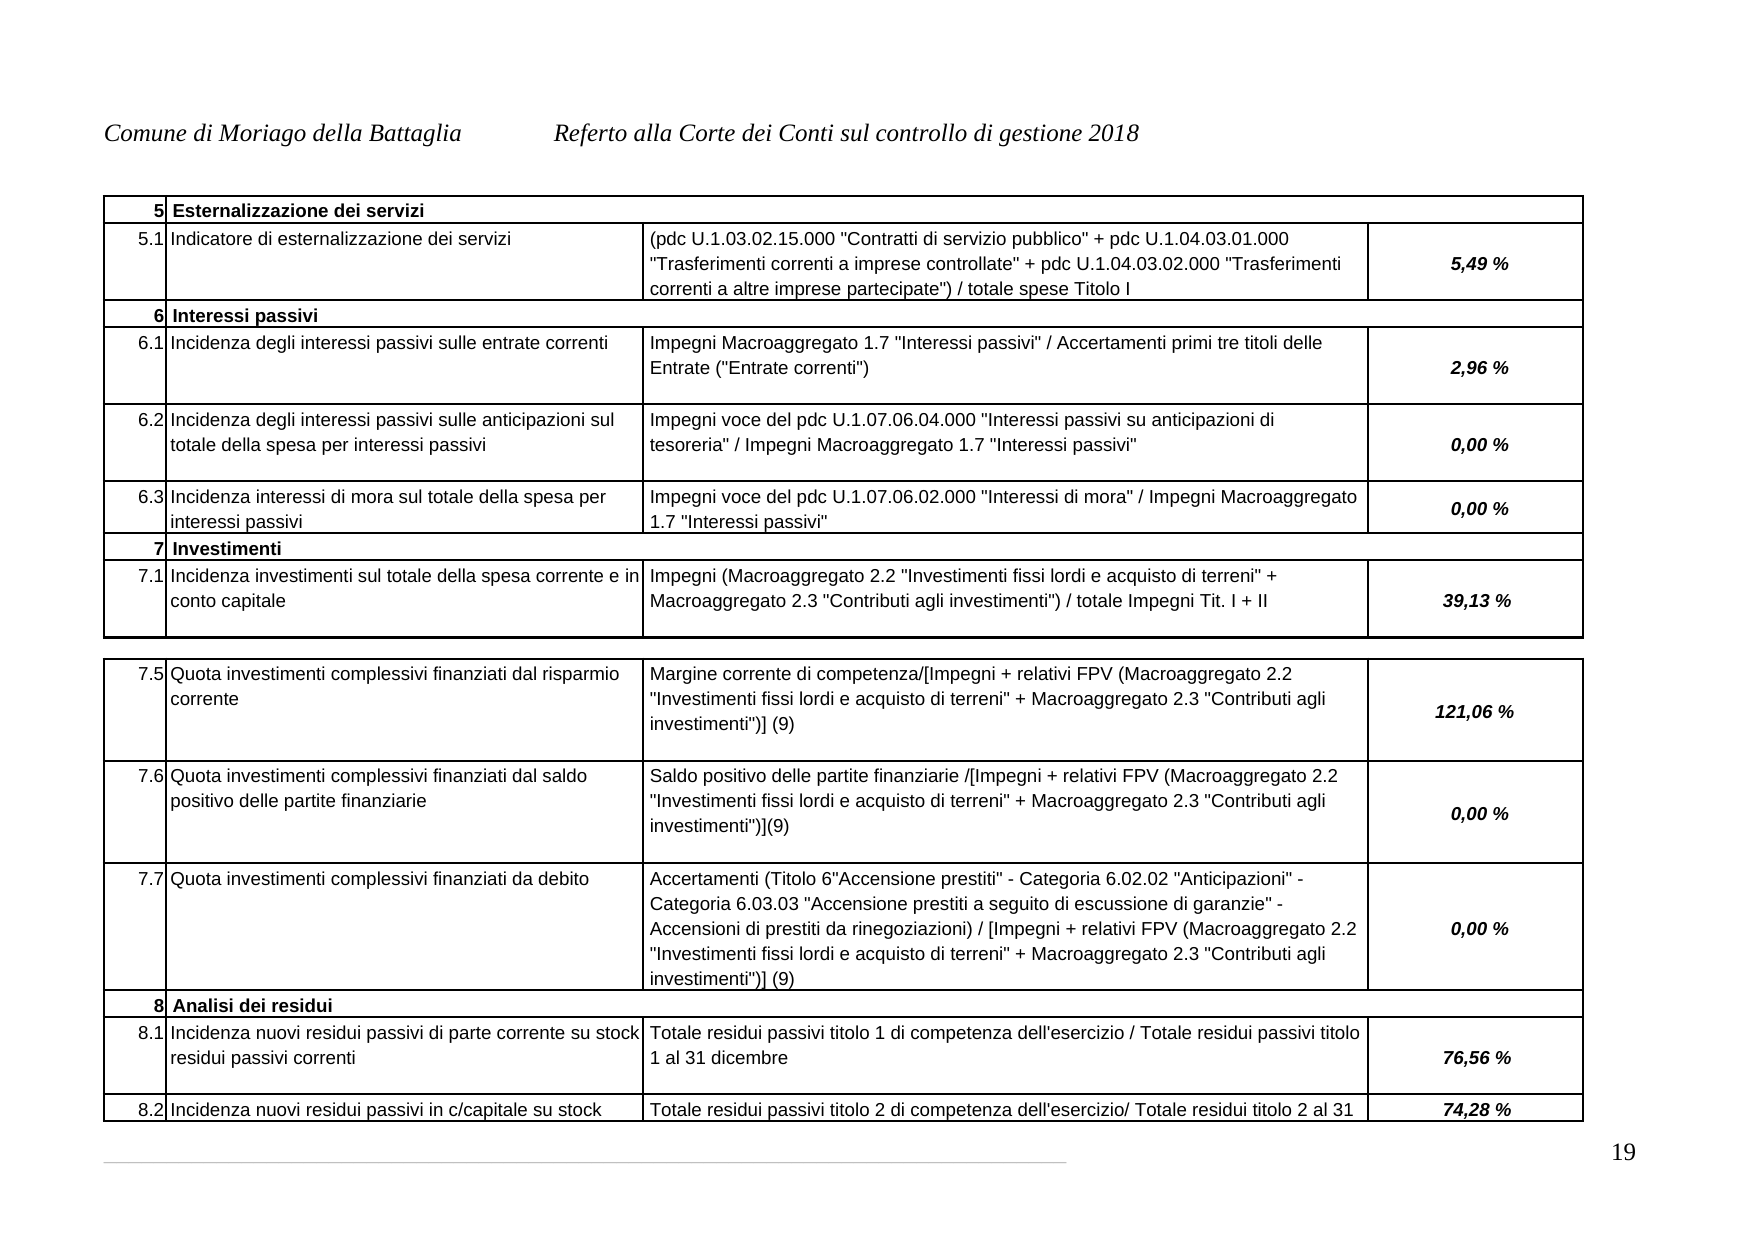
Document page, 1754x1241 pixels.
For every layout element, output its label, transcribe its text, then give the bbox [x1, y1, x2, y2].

table_cell Impegni voce del pdc U.1.07.06.02.000 "Interessi di mora" / Impegni Macroaggregato 1.7 "Interessi passivi" [644, 482, 1367, 532]
table_cell Totale residui passivi titolo 2 di competenza dell'esercizio/ Totale residui titolo 2 al 31 [644, 1095, 1367, 1120]
table_header 121,06 % [1369, 660, 1582, 760]
table_cell Quota investimenti complessivi finanziati da debito [167, 864, 642, 989]
table_cell Impegni Macroaggregato 1.7 "Interessi passivi" / Accertamenti primi tre titoli delle Entrate ("Entrate correnti") [644, 328, 1367, 403]
table_cell Impegni voce del pdc U.1.07.06.04.000 "Interessi passivi su anticipazioni di tesoreria" / Impegni Macroaggregato 1.7 "Interessi passivi" [644, 405, 1367, 480]
table_cell [1368, 301, 1582, 326]
table_cell 6.1 [105, 328, 165, 403]
table_cell Interessi passivi [167, 301, 643, 326]
table_cell Totale residui passivi titolo 1 di competenza dell'esercizio / Totale residui passivi titolo 1 al 31 dicembre [644, 1018, 1367, 1093]
table_cell 6.3 [105, 482, 165, 532]
table_cell [643, 991, 1368, 1016]
table_cell 5,49 % [1369, 224, 1582, 299]
table_cell 7.7 [105, 864, 165, 989]
table_cell Incidenza degli interessi passivi sulle anticipazioni sul totale della spesa per interessi passivi [167, 405, 642, 480]
table_cell 39,13 % [1369, 561, 1582, 636]
table_cell 0,00 % [1369, 482, 1582, 532]
table_cell [643, 301, 1368, 326]
table_cell 7.6 [105, 762, 165, 862]
table_cell [643, 534, 1368, 559]
table_cell Incidenza nuovi residui passivi di parte corrente su stock residui passivi correnti [167, 1018, 642, 1093]
table_cell Impegni (Macroaggregato 2.2 "Investimenti fissi lordi e acquisto di terreni" + Macroaggregato 2.3 "Contributi agli investimenti") / totale Impegni Tit. I + II [644, 561, 1367, 636]
table_cell 7.1 [105, 561, 165, 636]
table_cell Quota investimenti complessivi finanziati dal saldo positivo delle partite finanziarie [167, 762, 642, 862]
table_cell 76,56 % [1369, 1018, 1582, 1093]
table_cell 8.1 [105, 1018, 165, 1093]
table_cell 6.2 [105, 405, 165, 480]
table_header Margine corrente di competenza/[Impegni + relativi FPV (Macroaggregato 2.2 "Investimenti fissi lordi e acquisto di terreni" + Macroaggregato 2.3 "Contributi agli investimenti")] (9) [644, 660, 1367, 760]
table_cell Incidenza degli interessi passivi sulle entrate correnti [167, 328, 642, 403]
table_header [1368, 197, 1582, 222]
table_cell 74,28 % [1369, 1095, 1582, 1120]
table_cell 2,96 % [1369, 328, 1582, 403]
table_cell 6 [105, 301, 165, 326]
table_cell Analisi dei residui [167, 991, 643, 1016]
table_cell 0,00 % [1369, 405, 1582, 480]
table_header Esternalizzazione dei servizi [167, 197, 643, 222]
table_cell Incidenza nuovi residui passivi in c/capitale su stock [167, 1095, 642, 1120]
table_cell Saldo positivo delle partite finanziarie /[Impegni + relativi FPV (Macroaggregato 2.2 "Investimenti fissi lordi e acquisto di terreni" + Macroaggregato 2.3 "Contributi agli investimenti")](9) [644, 762, 1367, 862]
table_cell Indicatore di esternalizzazione dei servizi [167, 224, 642, 299]
table_header [643, 197, 1368, 222]
table_header Quota investimenti complessivi finanziati dal risparmio corrente [167, 660, 642, 760]
table_cell Incidenza interessi di mora sul totale della spesa per interessi passivi [167, 482, 642, 532]
table_cell 8.2 [105, 1095, 165, 1120]
table_cell 5.1 [105, 224, 165, 299]
table_cell Accertamenti (Titolo 6"Accensione prestiti" - Categoria 6.02.02 "Anticipazioni" - Categoria 6.03.03 "Accensione prestiti a seguito di escussione di garanzie" - Accensioni di prestiti da rinegoziazioni) / [Impegni + relativi FPV (Macroaggregato 2.2 "Investimenti fissi lordi e acquisto di terreni" + Macroaggregato 2.3 "Contributi agli investimenti")] (9) [644, 864, 1367, 989]
table_header 5 [105, 197, 165, 222]
table_cell (pdc U.1.03.02.15.000 "Contratti di servizio pubblico" + pdc U.1.04.03.01.000 "Trasferimenti correnti a imprese controllate" + pdc U.1.04.03.02.000 "Trasferimenti correnti a altre imprese partecipate") / totale spese Titolo I [644, 224, 1367, 299]
table_cell 0,00 % [1369, 762, 1582, 862]
table_cell Investimenti [167, 534, 643, 559]
table_header 7.5 [105, 660, 165, 760]
table_cell 7 [105, 534, 165, 559]
table_cell 0,00 % [1369, 864, 1582, 989]
table_cell [1368, 534, 1582, 559]
table_cell [1368, 991, 1582, 1016]
table_cell 8 [105, 991, 165, 1016]
table_cell Incidenza investimenti sul totale della spesa corrente e in conto capitale [167, 561, 642, 636]
